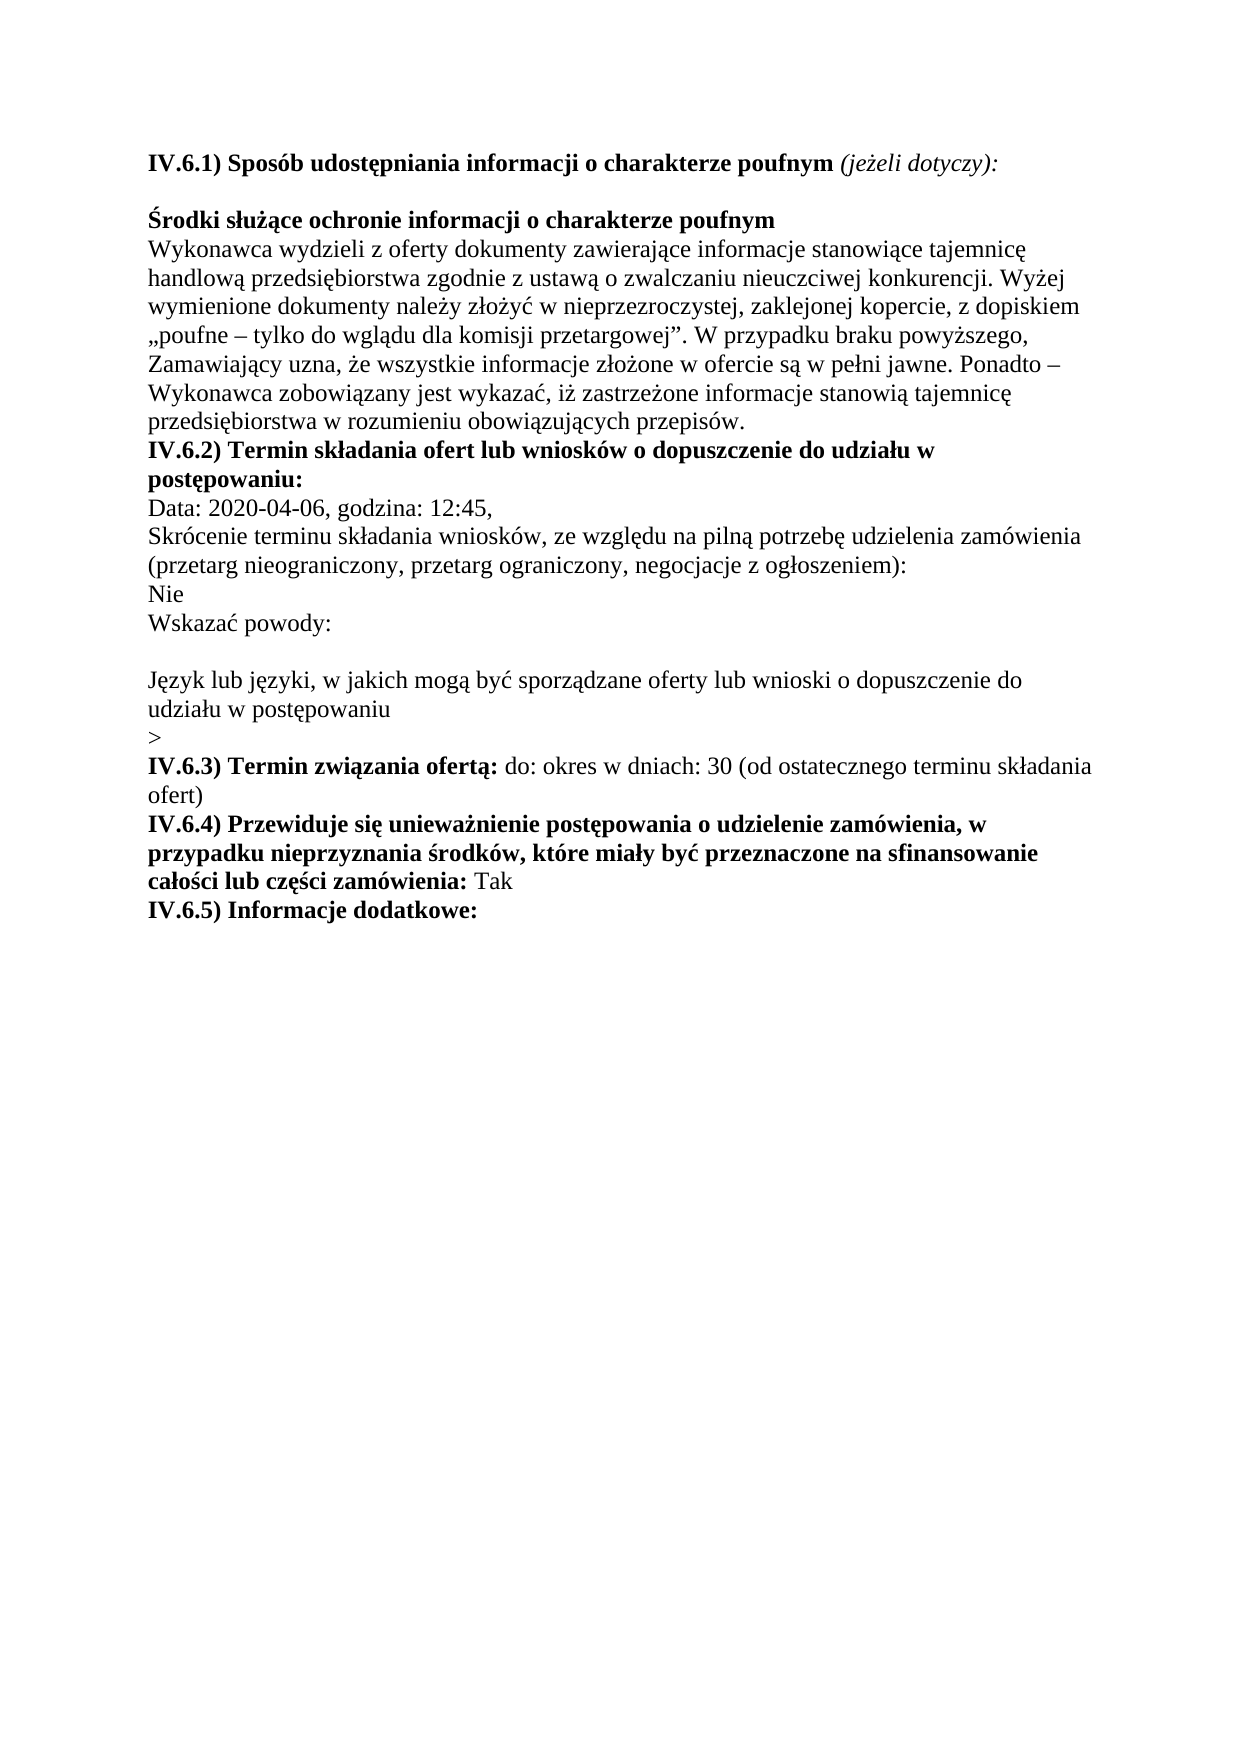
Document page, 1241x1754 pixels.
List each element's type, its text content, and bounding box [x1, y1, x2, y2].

text IV.6.1) Sposób udostępniania informacji o charakterze poufnym (jeżeli dotyczy): Środki służące ochronie informacji o charakterze poufnym Wykonawca wydzieli z oferty dokumenty zawierające informacje stanowiące tajemnicę handlową przedsiębiorstwa zgodnie z ustawą o zwalczaniu nieuczciwej konkurencji. Wyżej wymienione dokumenty należy złożyć w nieprzezroczystej, zaklejonej kopercie, z dopiskiem „poufne – tylko do wglądu dla komisji przetargowej”. W przypadku braku powyższego, Zamawiający uzna, że wszystkie informacje złożone w ofercie są w pełni jawne. Ponadto – Wykonawca zobowiązany jest wykazać, iż zastrzeżone informacje stanowią tajemnicę przedsiębiorstwa w rozumieniu obowiązujących przepisów. IV.6.2) Termin składania ofert lub wniosków o dopuszczenie do udziału w postępowaniu: Data: 2020-04-06, godzina: 12:45, Skrócenie terminu składania wniosków, ze względu na pilną potrzebę udzielenia zamówienia (przetarg nieograniczony, przetarg ograniczony, negocjacje z ogłoszeniem): Nie Wskazać powody: Język lub języki, w jakich mogą być sporządzane oferty lub wnioski o dopuszczenie do udziału w postępowaniu > IV.6.3) Termin związania ofertą: do: okres w dniach: 30 (od ostatecznego terminu składania ofert) IV.6.4) Przewiduje się unieważnienie postępowania o udzielenie zamówienia, w przypadku nieprzyznania środków, które miały być przeznaczone na sfinansowanie całości lub części zamówienia: Tak IV.6.5) Informacje dodatkowe: [148, 148, 1093, 952]
